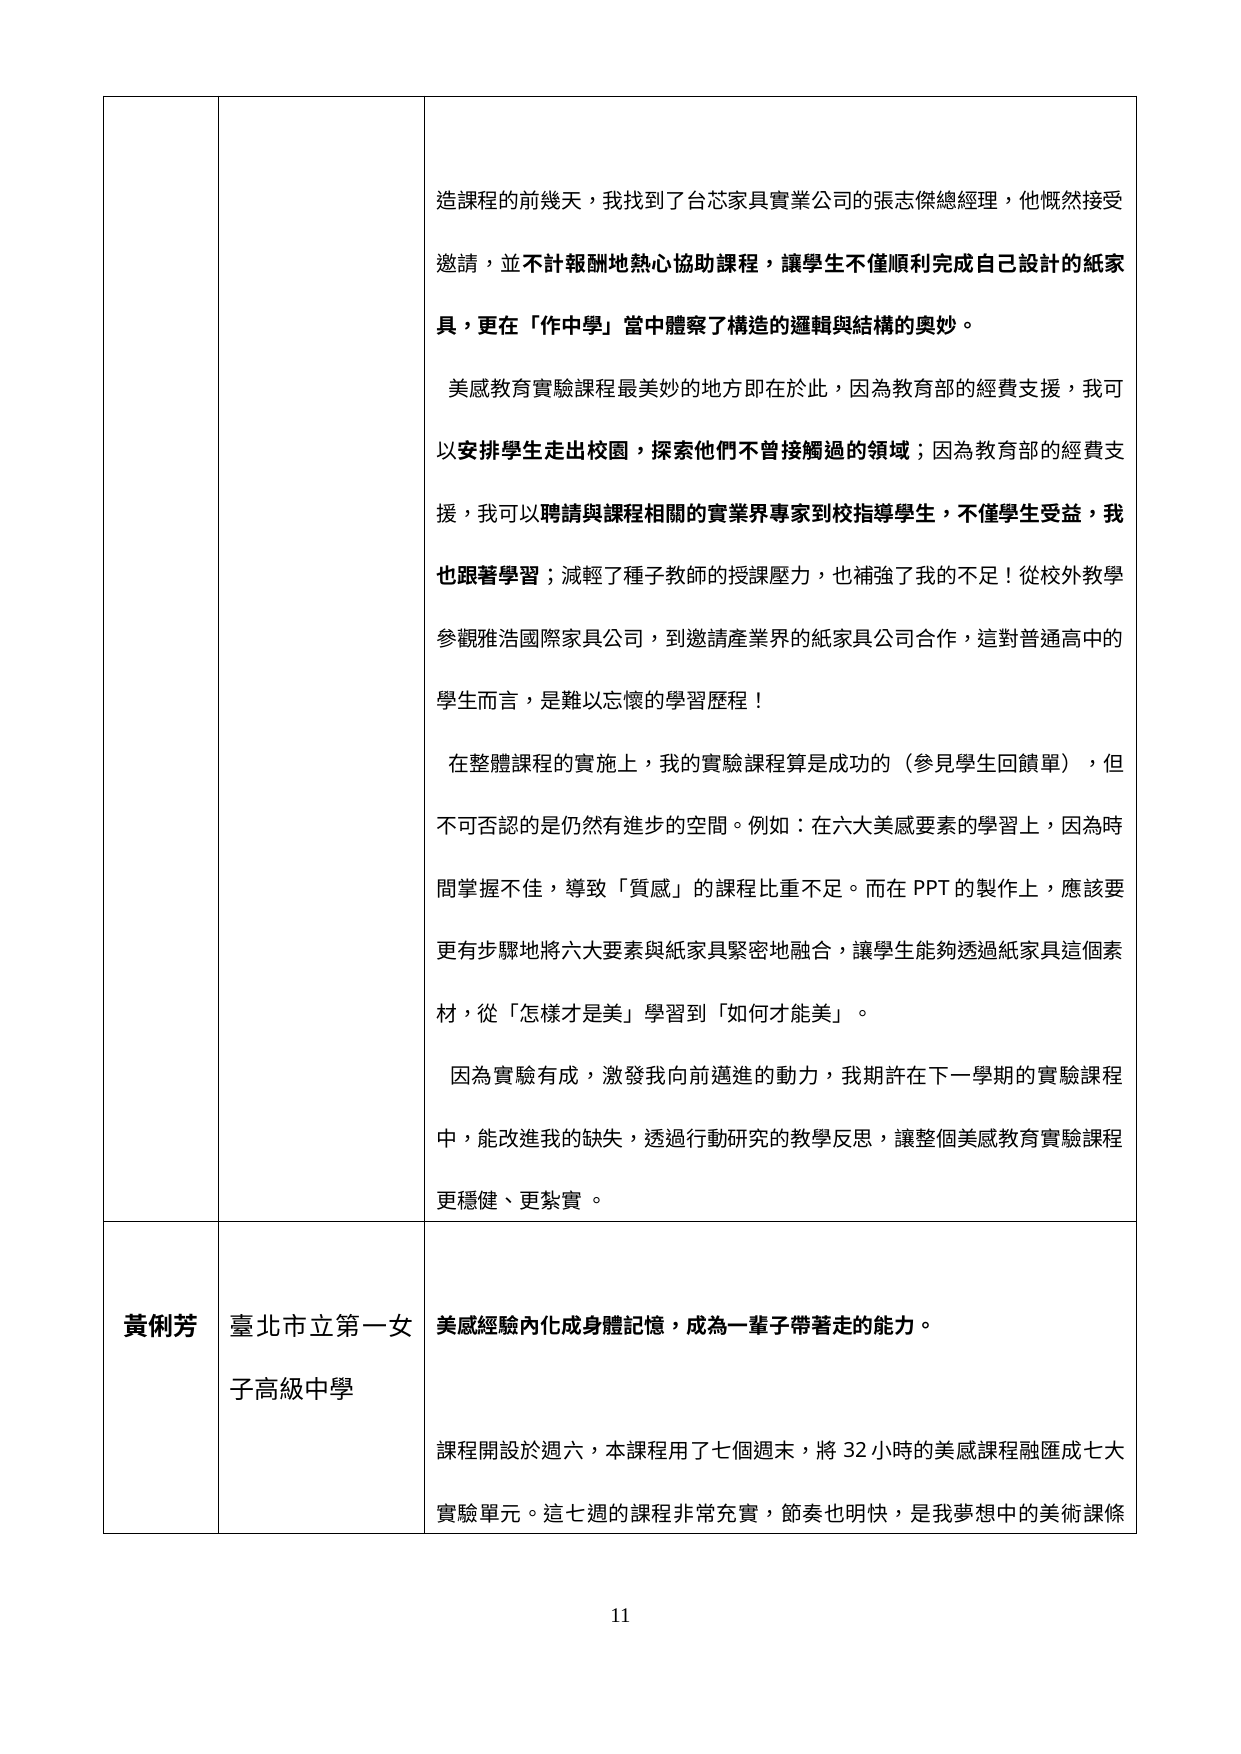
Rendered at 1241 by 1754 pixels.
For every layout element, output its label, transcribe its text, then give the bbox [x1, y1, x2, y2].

table_cell 美感經驗內化成身體記憶，成為一輩子帶著走的能力。 課程開設於週六，本課程用了七個週末，將32小時的美感課程融匯成七大實驗單元。這七週的課程非常充實，節奏也明快，是我夢想中的美術課條 [425, 1222, 1136, 1533]
table_cell 造課程的前幾天，我找到了台芯家具實業公司的張志傑總經理，他慨然接受邀請，並不計報酬地熱心協助課程，讓學生不僅順利完成自己設計的紙家具，更在「作中學」當中體察了構造的邏輯與結構的奧妙。 美感教育實驗課程最美妙的地方即在於此，因為教育部的經費支援，我可以安排學生走出校園，探索他們不曾接觸過的領域；因為教育部的經費支援，我可以聘請與課程相關的實業界專家到校指導學生，不僅學生受益，我也跟著學習；減輕了種子教師的授課壓力，也補強了我的不足！從校外教學參觀雅浩國際家具公司，到邀請產業界的紙家具公司合作，這對普通高中的學生而言，是難以忘懷的學習歷程！ 在整體課程的實施上，我的實驗課程算是成功的（參見學生回饋單），但不可否認的是仍然有進步的空間。例如：在六大美感要素的學習上，因為時間掌握不佳，導致「質感」的課程比重不足。而在PPT的製作上，應該要更有步驟地將六大要素與紙家具緊密地融合，讓學生能夠透過紙家具這個素材，從「怎樣才是美」學習到「如何才能美」。 因為實驗有成，激發我向前邁進的動力，我期許在下一學期的實驗課程中，能改進我的缺失，透過行動研究的教學反思，讓整個美感教育實驗課程更穩健、更紮實 。 [425, 97, 1136, 1221]
table_cell 臺北市立第一女子高級中學 [219, 1222, 424, 1533]
table_cell [219, 97, 424, 1221]
table_cell 黃俐芳 [104, 1222, 218, 1533]
table_cell [104, 97, 218, 1221]
